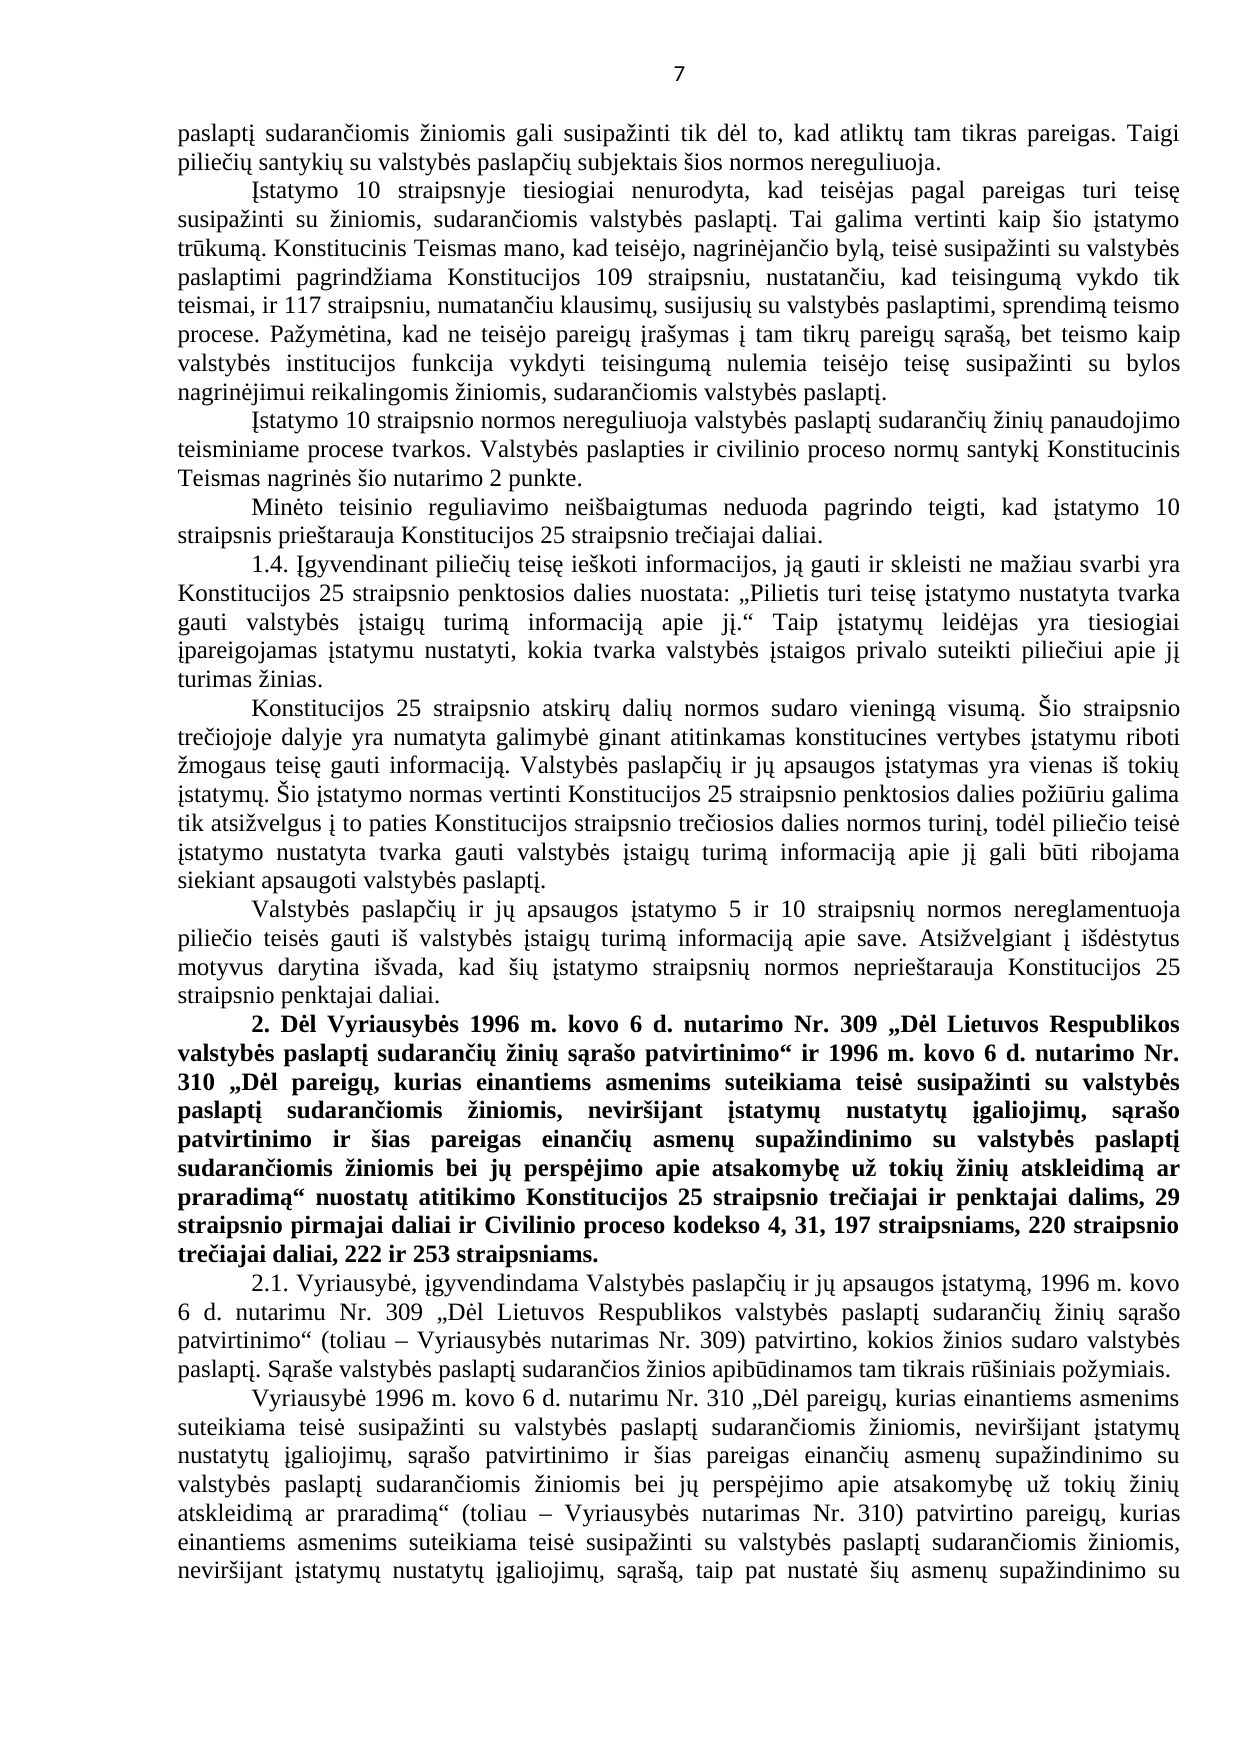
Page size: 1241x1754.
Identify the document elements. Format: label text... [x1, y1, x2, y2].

text Valstybės paslapčių ir jų apsaugos įstatymo 5 ir 10 straipsnių normos nereglamentuoja piliečio teisės gauti iš valstybės įstaigų turimą informaciją apie save. Atsižvelgiant į išdėstytus motyvus darytina išvada, kad šių įstatymo straipsnių normos neprieštarauja Konstitucijos 25 straipsnio penktajai daliai. [177, 894, 1181, 1009]
text paslaptį sudarančiomis žiniomis gali susipažinti tik dėl to, kad atliktų tam tikras pareigas. Taigi piliečių santykių su valstybės paslapčių subjektais šios normos nereguliuoja. [177, 118, 1181, 176]
text 2. Dėl Vyriausybės 1996 m. kovo 6 d. nutarimo Nr. 309 „Dėl Lietuvos Respublikos valstybės paslaptį sudarančių žinių sąrašo patvirtinimo“ ir 1996 m. kovo 6 d. nutarimo Nr. 310 „Dėl pareigų, kurias einantiems asmenims suteikiama teisė susipažinti su valstybės paslaptį sudarančiomis žiniomis, neviršijant įstatymų nustatytų įgaliojimų, sąrašo patvirtinimo ir šias pareigas einančių asmenų supažindinimo su valstybės paslaptį sudarančiomis žiniomis bei jų perspėjimo apie atsakomybę už tokių žinių atskleidimą ar praradimą“ nuostatų atitikimo Konstitucijos 25 straipsnio trečiajai ir penktajai dalims, 29 straipsnio pirmajai daliai ir Civilinio proceso kodekso 4, 31, 197 straipsniams, 220 straipsnio trečiajai daliai, 222 ir 253 straipsniams. [177, 1009, 1181, 1268]
text 1.4. Įgyvendinant piliečių teisę ieškoti informacijos, ją gauti ir skleisti ne mažiau svarbi yra Konstitucijos 25 straipsnio penktosios dalies nuostata: „Pilietis turi teisę įstatymo nustatyta tvarka gauti valstybės įstaigų turimą informaciją apie jį.“ Taip įstatymų leidėjas yra tiesiogiai įpareigojamas įstatymu nustatyti, kokia tvarka valstybės įstaigos privalo suteikti piliečiui apie jį turimas žinias. [177, 549, 1181, 693]
text Minėto teisinio reguliavimo neišbaigtumas neduoda pagrindo teigti, kad įstatymo 10 straipsnis prieštarauja Konstitucijos 25 straipsnio trečiajai daliai. [177, 492, 1181, 549]
text Įstatymo 10 straipsnio normos nereguliuoja valstybės paslaptį sudarančių žinių panaudojimo teisminiame procese tvarkos. Valstybės paslapties ir civilinio proceso normų santykį Konstitucinis Teismas nagrinės šio nutarimo 2 punkte. [177, 406, 1181, 492]
text Įstatymo 10 straipsnyje tiesiogiai nenurodyta, kad teisėjas pagal pareigas turi teisę susipažinti su žiniomis, sudarančiomis valstybės paslaptį. Tai galima vertinti kaip šio įstatymo trūkumą. Konstitucinis Teismas mano, kad teisėjo, nagrinėjančio bylą, teisė susipažinti su valstybės paslaptimi pagrindžiama Konstitucijos 109 straipsniu, nustatančiu, kad teisingumą vykdo tik teismai, ir 117 straipsniu, numatančiu klausimų, susijusių su valstybės paslaptimi, sprendimą teismo procese. Pažymėtina, kad ne teisėjo pareigų įrašymas į tam tikrų pareigų sąrašą, bet teismo kaip valstybės institucijos funkcija vykdyti teisingumą nulemia teisėjo teisę susipažinti su bylos nagrinėjimui reikalingomis žiniomis, sudarančiomis valstybės paslaptį. [177, 176, 1181, 406]
text Vyriausybė 1996 m. kovo 6 d. nutarimu Nr. 310 „Dėl pareigų, kurias einantiems asmenims suteikiama teisė susipažinti su valstybės paslaptį sudarančiomis žiniomis, neviršijant įstatymų nustatytų įgaliojimų, sąrašo patvirtinimo ir šias pareigas einančių asmenų supažindinimo su valstybės paslaptį sudarančiomis žiniomis bei jų perspėjimo apie atsakomybę už tokių žinių atskleidimą ar praradimą“ (toliau – Vyriausybės nutarimas Nr. 310) patvirtino pareigų, kurias einantiems asmenims suteikiama teisė susipažinti su valstybės paslaptį sudarančiomis žiniomis, neviršijant įstatymų nustatytų įgaliojimų, sąrašą, taip pat nustatė šių asmenų supažindinimo su [177, 1383, 1181, 1584]
text 2.1. Vyriausybė, įgyvendindama Valstybės paslapčių ir jų apsaugos įstatymą, 1996 m. kovo 6 d. nutarimu Nr. 309 „Dėl Lietuvos Respublikos valstybės paslaptį sudarančių žinių sąrašo patvirtinimo“ (toliau – Vyriausybės nutarimas Nr. 309) patvirtino, kokios žinios sudaro valstybės paslaptį. Sąraše valstybės paslaptį sudarančios žinios apibūdinamos tam tikrais rūšiniais požymiais. [177, 1268, 1181, 1383]
text Konstitucijos 25 straipsnio atskirų dalių normos sudaro vieningą visumą. Šio straipsnio trečiojoje dalyje yra numatyta galimybė ginant atitinkamas konstitucines vertybes įstatymu riboti žmogaus teisę gauti informaciją. Valstybės paslapčių ir jų apsaugos įstatymas yra vienas iš tokių įstatymų. Šio įstatymo normas vertinti Konstitucijos 25 straipsnio penktosios dalies požiūriu galima tik atsižvelgus į to paties Konstitucijos straipsnio trečiosios dalies normos turinį, todėl piliečio teisė įstatymo nustatyta tvarka gauti valstybės įstaigų turimą informaciją apie jį gali būti ribojama siekiant apsaugoti valstybės paslaptį. [177, 693, 1181, 894]
